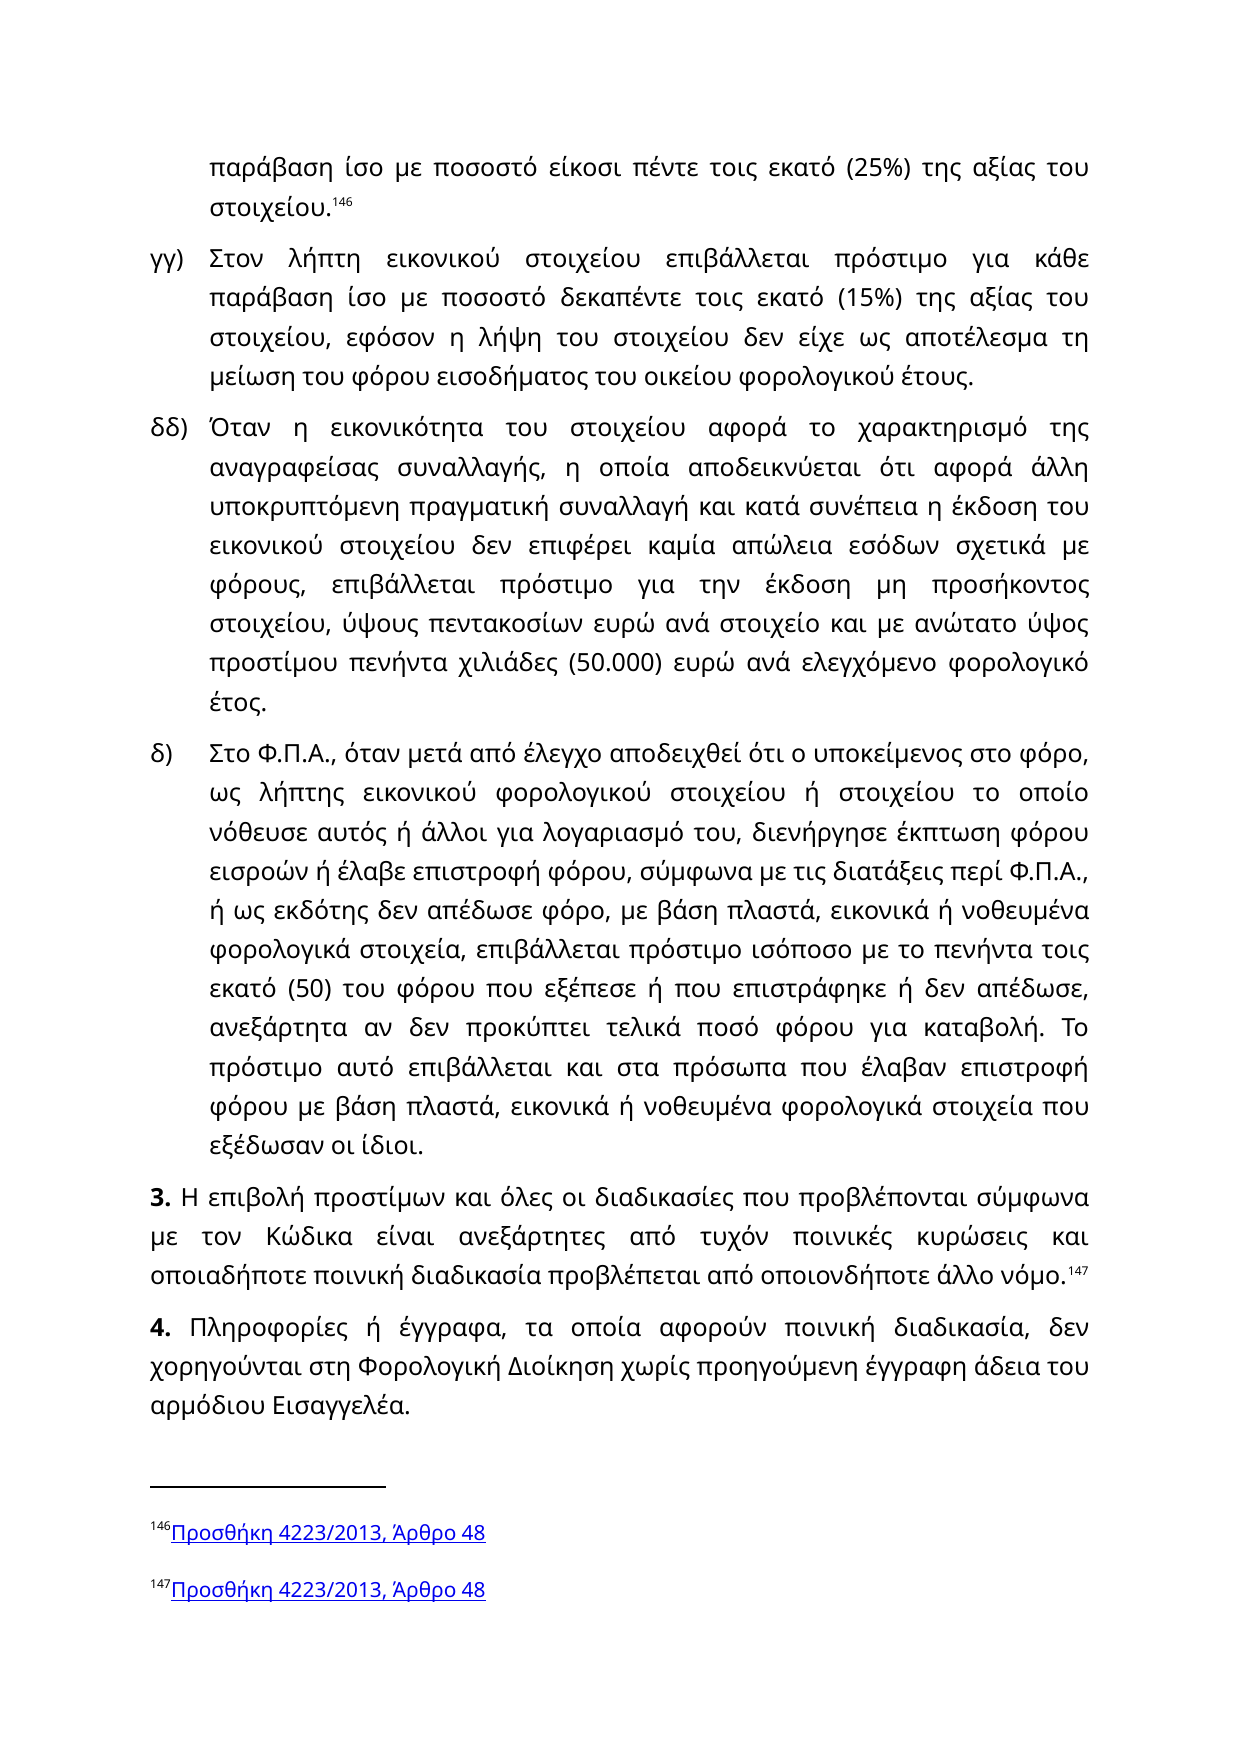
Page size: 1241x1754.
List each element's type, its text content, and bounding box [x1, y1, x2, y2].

text Προσθήκη 4223/2013, Άρθρο 48 [150, 1518, 1090, 1546]
list δδ) Όταν η εικονικότητα του στοιχείου αφορά το χαρακτηρισμό της αναγραφείσας συναλλαγής, η οποία αποδεικνύεται ότι αφορά άλλη υποκρυπτόμενη πραγματική συναλλαγή και κατά συνέπεια η έκδοση του εικονικού στοιχείου δεν επιφέρει καμία απώλεια εσόδων σχετικά με φόρους, επιβάλλεται πρόστιμο για την έκδοση μη προσήκοντος στοιχείου, ύψους πεντακοσίων ευρώ ανά στοιχείο και με ανώτατο ύψος προστίμου πενήντα χιλιάδες (50.000) ευρώ ανά ελεγχόμενο φορολογικό έτος. [150, 410, 1090, 718]
text 3. Η επιβολή προστίμων και όλες οι διαδικασίες που προβλέπονται σύμφωνα με τον Κώδικα είναι ανεξάρτητες από τυχόν ποινικές κυρώσεις και οποιαδήποτε ποινική διαδικασία προβλέπεται από οποιονδήποτε άλλο νόμο. [150, 1179, 1090, 1292]
list γγ) Στον λήπτη εικονικού στοιχείου επιβάλλεται πρόστιμο για κάθε παράβαση ίσο με ποσοστό δεκαπέντε τοις εκατό (15%) της αξίας του στοιχείου, εφόσον η λήψη του στοιχείου δεν είχε ως αποτέλεσμα τη μείωση του φόρου εισοδήματος του οικείου φορολογικού έτους. [150, 241, 1090, 392]
list δ) Στο Φ.Π.Α., όταν μετά από έλεγχο αποδειχθεί ότι ο υποκείμενος στο φόρο, ως λήπτης εικονικού φορολογικού στοιχείου ή στοιχείου το οποίο νόθευσε αυτός ή άλλοι για λογαριασμό του, διενήργησε έκπτωση φόρου εισροών ή έλαβε επιστροφή φόρου, σύμφωνα με τις διατάξεις περί Φ.Π.Α., ή ως εκδότης δεν απέδωσε φόρο, με βάση πλαστά, εικονικά ή νοθευμένα φορολογικά στοιχεία, επιβάλλεται πρόστιμο ισόποσο με το πενήντα τοις εκατό (50) του φόρου που εξέπεσε ή που επιστράφηκε ή δεν απέδωσε, ανεξάρτητα αν δεν προκύπτει τελικά ποσό φόρου για καταβολή. Το πρόστιμο αυτό επιβάλλεται και στα πρόσωπα που έλαβαν επιστροφή φόρου με βάση πλαστά, εικονικά ή νοθευμένα φορολογικά στοιχεία που εξέδωσαν οι ίδιοι. [150, 736, 1090, 1162]
text Προσθήκη 4223/2013, Άρθρο 48 [150, 1576, 1090, 1604]
list παράβαση ίσο με ποσοστό είκοσι πέντε τοις εκατό (25%) της αξίας του στοιχείου. [150, 150, 1090, 223]
text 4. Πληροφορίες ή έγγραφα, τα οποία αφορούν ποινική διαδικασία, δεν χορηγούνται στη Φορολογική Διοίκηση χωρίς προηγούμενη έγγραφη άδεια του αρμόδιου Εισαγγελέα. [150, 1309, 1090, 1422]
